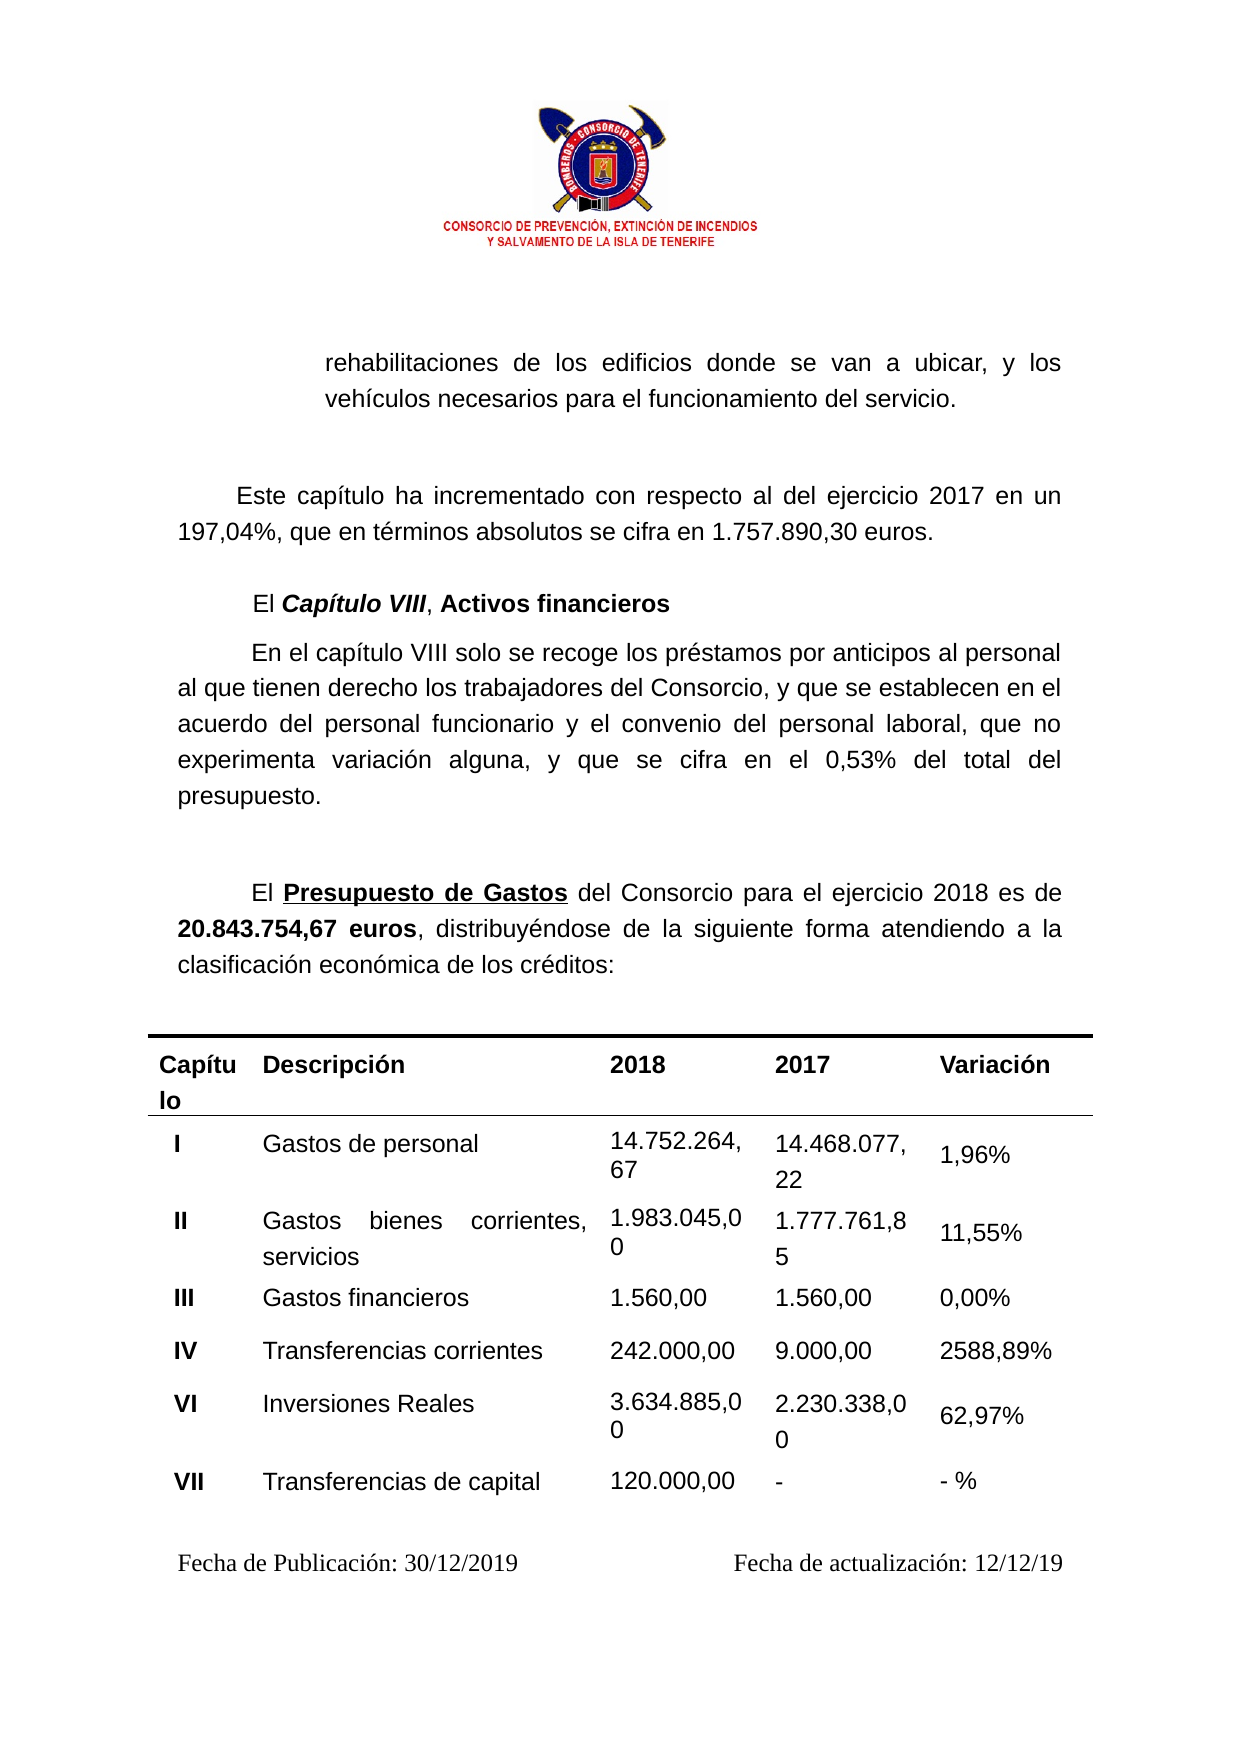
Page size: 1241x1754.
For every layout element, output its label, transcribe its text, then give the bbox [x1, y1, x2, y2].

list rehabilitaciones de los edificios donde se van a ubicar, y los vehículos necesarios para el funcionamiento del servicio. [295, 348, 1063, 413]
table_cell 0,00% [928, 1271, 1093, 1324]
table_cell 14.468.077,22 [764, 1116, 928, 1193]
table_cell VI [148, 1377, 251, 1454]
table_cell Transferencias corrientes [251, 1324, 599, 1377]
table_cell - % [928, 1454, 1093, 1507]
table_header Descripción [251, 1038, 599, 1115]
table_cell 242.000,00 [599, 1324, 763, 1377]
picture [418, 93, 788, 260]
table_cell 1.777.761,85 [764, 1194, 928, 1271]
table_cell 1,96% [928, 1116, 1093, 1193]
table_cell 14.752.264,67 [599, 1116, 763, 1193]
table_cell IV [148, 1324, 251, 1377]
list El Capítulo VIII, Activos financieros [252, 589, 1063, 618]
text El Presupuesto de Gastos del Consorcio para el ejercicio 2018 es de 20.843.754,67 euros, distribuyéndose de la siguiente forma atendiendo a la clasificación económica de los créditos: [177, 878, 1063, 979]
table_cell Transferencias de capital [251, 1454, 599, 1507]
table_cell 62,97% [928, 1377, 1093, 1454]
table_cell 2588,89% [928, 1324, 1093, 1377]
table_cell 2.230.338,00 [764, 1377, 928, 1454]
table_cell 1.983.045,00 [599, 1194, 763, 1271]
table_header Capítulo [148, 1038, 251, 1115]
table_cell I [148, 1116, 251, 1193]
table_cell - [764, 1454, 928, 1507]
table_cell Gastos financieros [251, 1271, 599, 1324]
table_header 2018 [599, 1038, 763, 1115]
table_cell 1.560,00 [764, 1271, 928, 1324]
table_cell 9.000,00 [764, 1324, 928, 1377]
table_cell Inversiones Reales [251, 1377, 599, 1454]
table_header 2017 [764, 1038, 928, 1115]
table_cell 120.000,00 [599, 1454, 763, 1507]
table_cell III [148, 1271, 251, 1324]
table_cell VII [148, 1454, 251, 1507]
table_cell 3.634.885,00 [599, 1377, 763, 1454]
text En el capítulo VIII solo se recoge los préstamos por anticipos al personal al que tienen derecho los trabajadores del Consorcio, y que se establecen en el acuerdo del personal funcionario y el convenio del personal laboral, que no experimenta variación alguna, y que se cifra en el 0,53% del total del presupuesto. [177, 637, 1063, 810]
table_cell Gastos de personal [251, 1116, 599, 1193]
table_header Variación [928, 1038, 1093, 1115]
table_cell 1.560,00 [599, 1271, 763, 1324]
table_cell II [148, 1194, 251, 1271]
table_cell Gastos bienes corrientes, servicios [251, 1194, 599, 1271]
table_cell 11,55% [928, 1194, 1093, 1271]
list Este capítulo ha incrementado con respecto al del ejercicio 2017 en un 197,04%, que en términos absolutos se cifra en 1.757.890,30 euros. [177, 481, 1063, 546]
